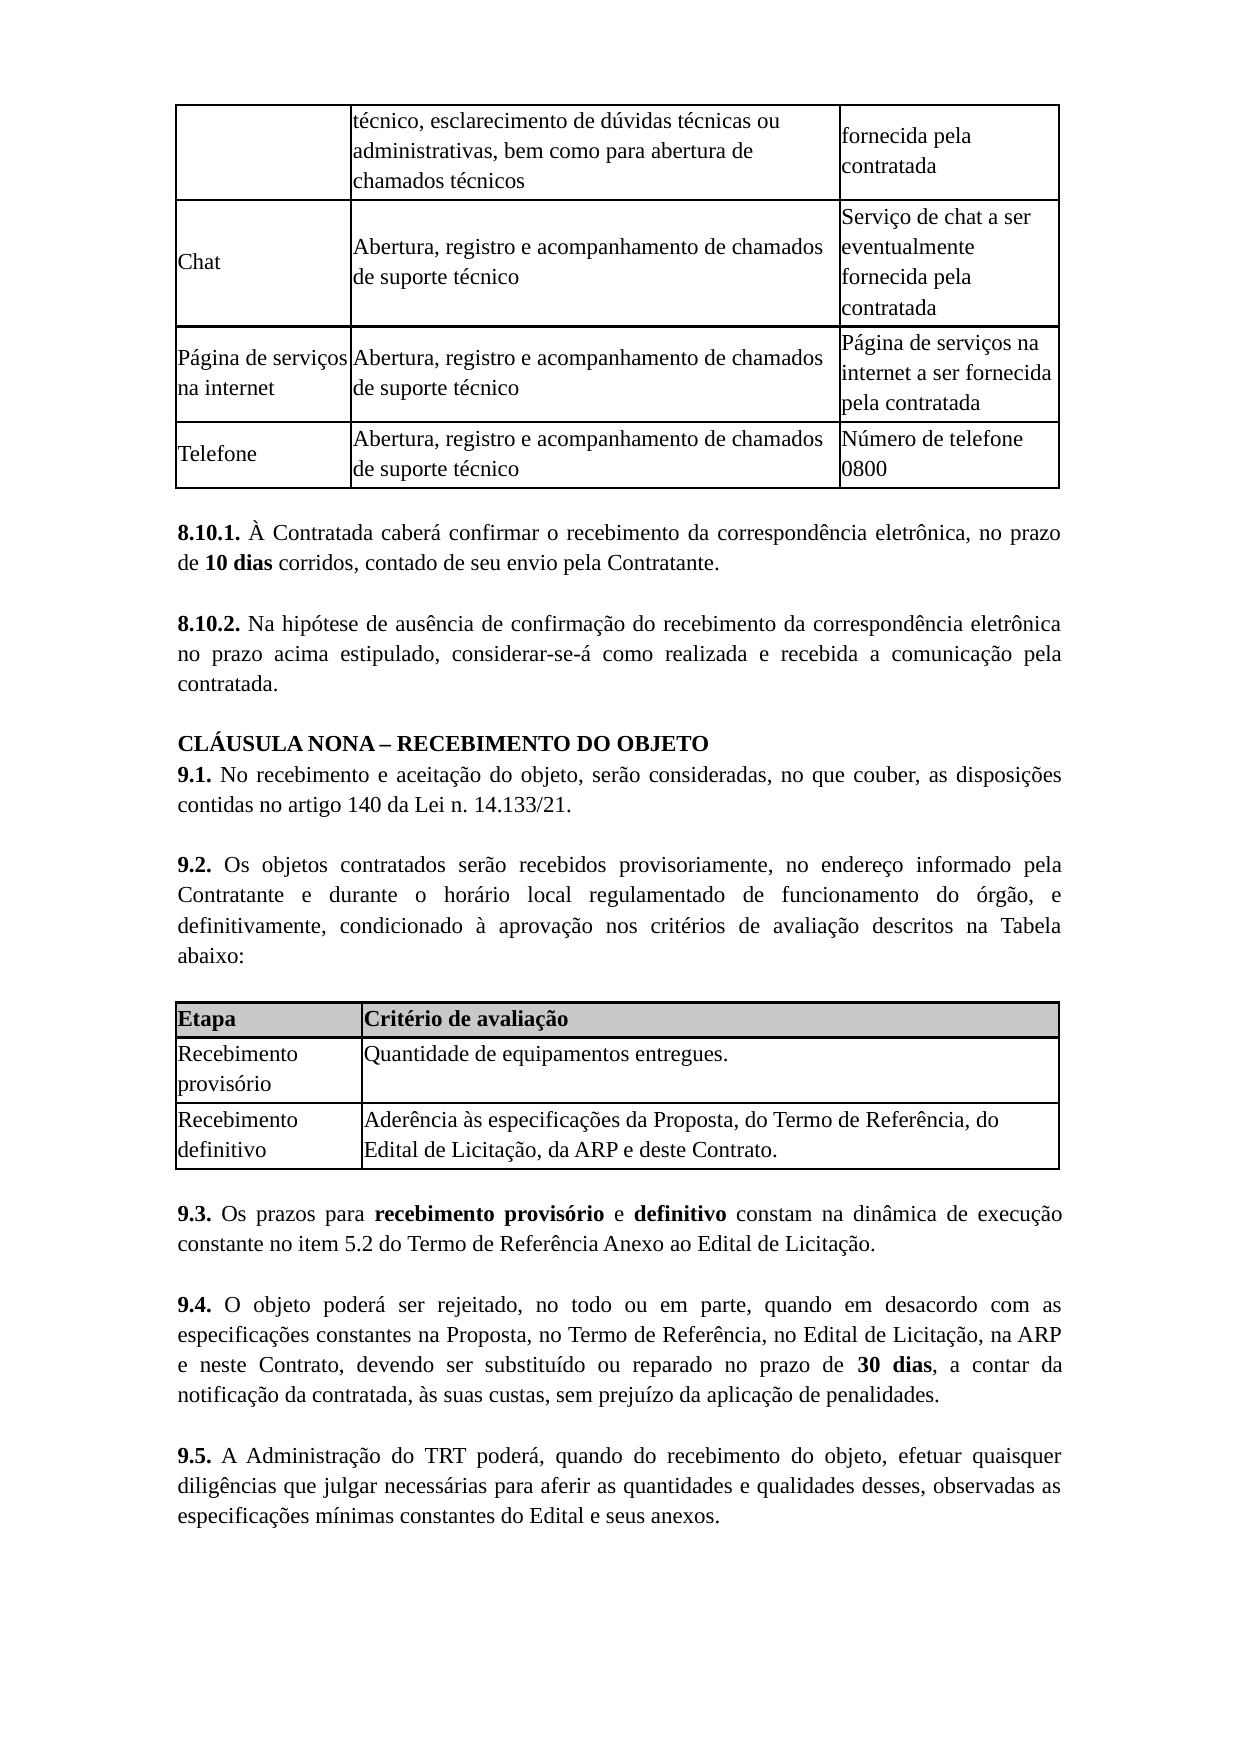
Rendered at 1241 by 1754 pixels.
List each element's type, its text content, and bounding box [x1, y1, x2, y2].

table_header Critério de avaliação [363, 1004, 1058, 1036]
text 9.2. Os objetos contratados serão recebidos provisoriamente, no endereço informado pela Contratante e durante o horário local regulamentado de funcionamento do órgão, e definitivamente, condicionado à aprovação nos critérios de avaliação descritos na Tabela abaixo: [177, 851, 1063, 968]
text 8.10.2. Na hipótese de ausência de confirmação do recebimento da correspondência eletrônica no prazo acima estipulado, considerar-se-á como realizada e recebida a comunicação pela contratada. [177, 610, 1063, 696]
text 9.5. A Administração do TRT poderá, quando do recebimento do objeto, efetuar quaisquer diligências que julgar necessárias para aferir as quantidades e qualidades desses, observadas as especificações mínimas constantes do Edital e seus anexos. [177, 1442, 1063, 1528]
table_cell Serviço de chat a ser eventualmente fornecida pela contratada [841, 201, 1058, 325]
table_cell técnico, esclarecimento de dúvidas técnicas ou administrativas, bem como para abertura de chamados técnicos [352, 106, 839, 199]
table_cell Aderência às especificações da Proposta, do Termo de Referência, do Edital de Licitação, da ARP e deste Contrato. [363, 1104, 1058, 1168]
table_cell Número de telefone 0800 [841, 423, 1058, 487]
table_cell fornecida pela contratada [841, 106, 1058, 199]
text CLÁUSULA NONA – RECEBIMENTO DO OBJETO [177, 731, 1063, 757]
table_cell Quantidade de equipamentos entregues. [363, 1039, 1058, 1102]
text 9.1. No recebimento e aceitação do objeto, serão consideradas, no que couber, as disposições contidas no artigo 140 da Lei n. 14.133/21. [177, 761, 1063, 817]
table_header Etapa [177, 1004, 361, 1036]
table_cell Recebimento provisório [177, 1039, 361, 1102]
table_cell Abertura, registro e acompanhamento de chamados de suporte técnico [352, 328, 839, 421]
text 9.4. O objeto poderá ser rejeitado, no todo ou em parte, quando em desacordo com as especificações constantes na Proposta, no Termo de Referência, no Edital de Licitação, na ARP e neste Contrato, devendo ser substituído ou reparado no prazo de 30 dias, a contar da notificação da contratada, às suas custas, sem prejuízo da aplicação de penalidades. [177, 1291, 1063, 1408]
table_cell Telefone [177, 423, 350, 487]
table_cell Abertura, registro e acompanhamento de chamados de suporte técnico [352, 201, 839, 325]
table_cell Chat [177, 201, 350, 325]
table_cell Recebimento definitivo [177, 1104, 361, 1168]
table_cell Página de serviços na internet [177, 328, 350, 421]
text 8.10.1. À Contratada caberá confirmar o recebimento da correspondência eletrônica, no prazo de 10 dias corridos, contado de seu envio pela Contratante. [177, 519, 1063, 576]
table_cell Página de serviços na internet a ser fornecida pela contratada [841, 328, 1058, 421]
table_cell Abertura, registro e acompanhamento de chamados de suporte técnico [352, 423, 839, 487]
table_cell [177, 106, 350, 199]
text 9.3. Os prazos para recebimento provisório e definitivo constam na dinâmica de execução constante no item 5.2 do Termo de Referência Anexo ao Edital de Licitação. [177, 1200, 1063, 1257]
